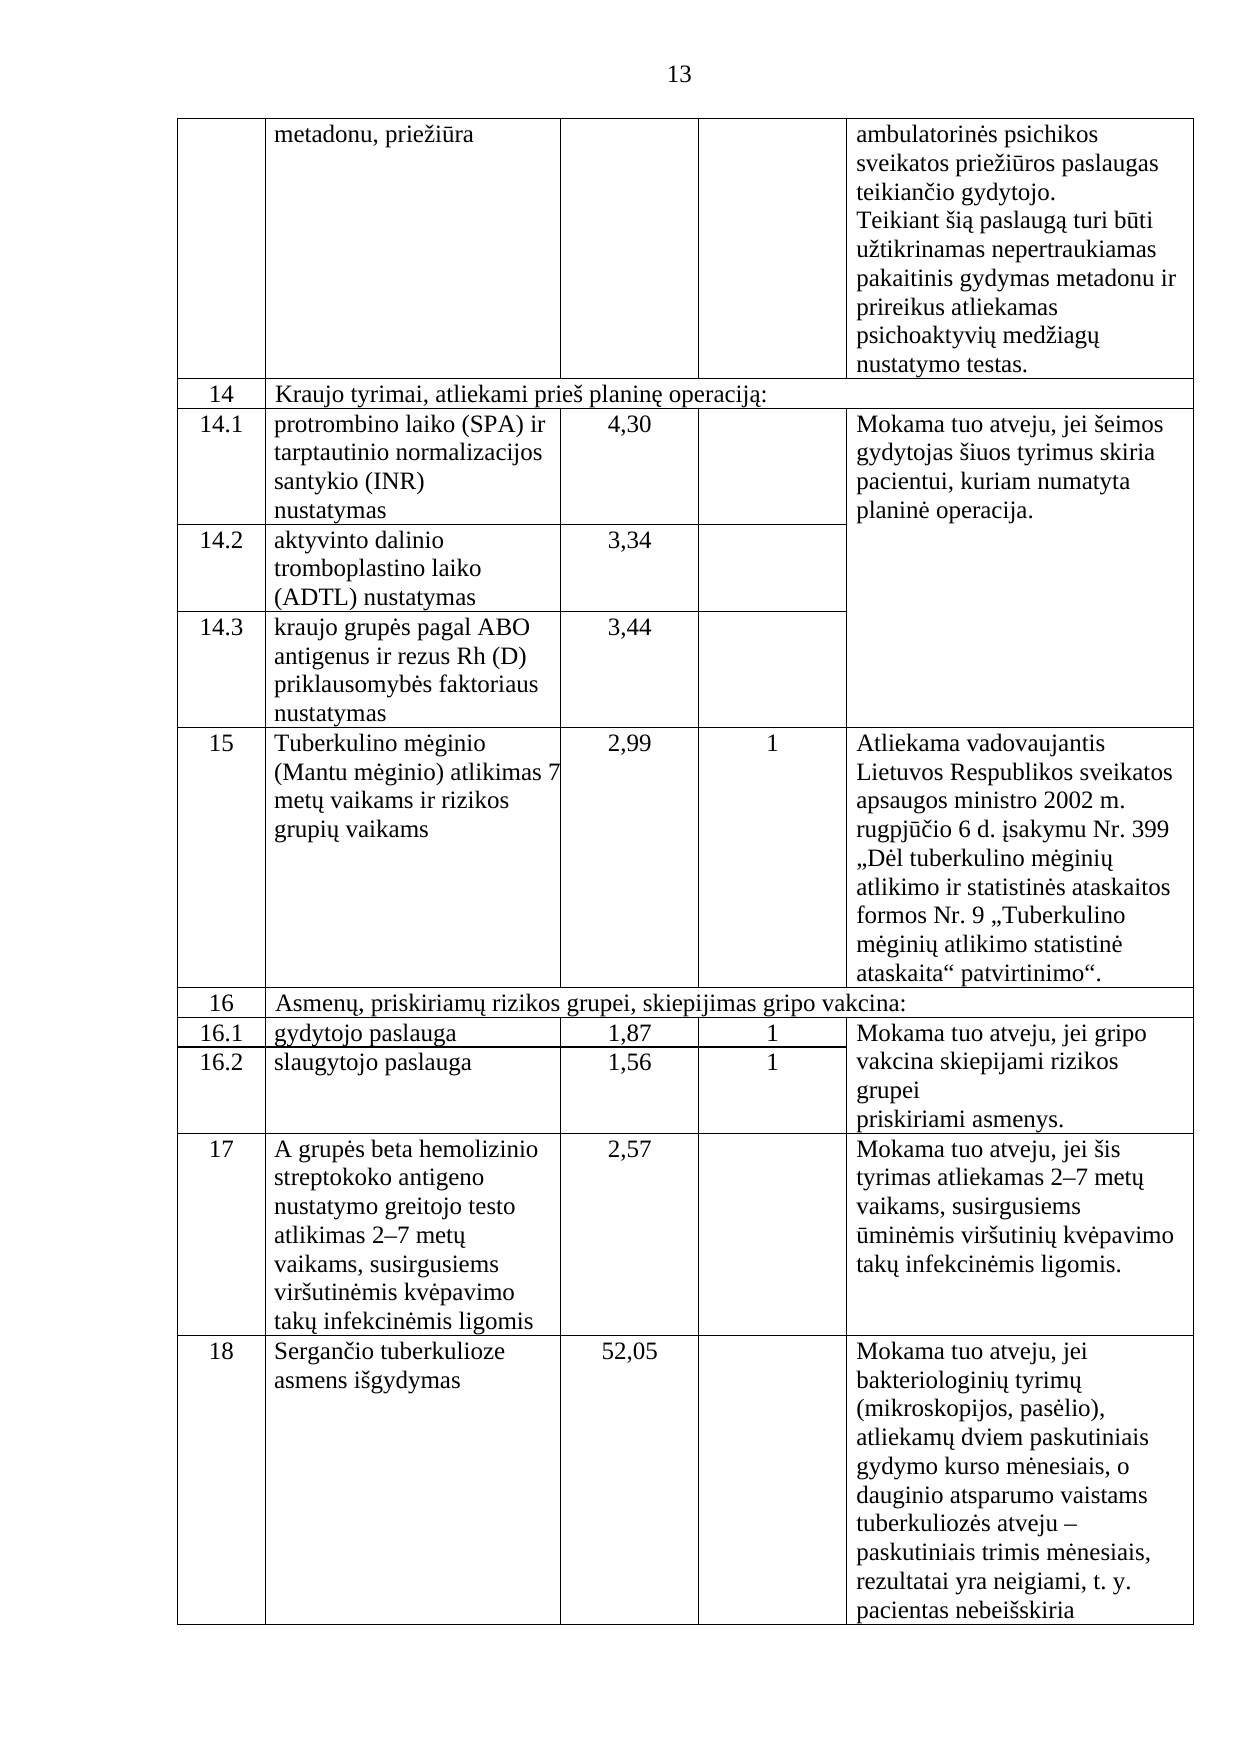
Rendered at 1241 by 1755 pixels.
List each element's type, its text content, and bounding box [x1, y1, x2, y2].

table_cell Tuberkulino mėginio (Mantu mėginio) atlikimas 7 metų vaikams ir rizikos grupių vaikams [266, 728, 560, 987]
table_cell 14.1 [178, 409, 265, 524]
table_cell [699, 119, 846, 378]
table_cell gydytojo paslauga [266, 1018, 560, 1046]
table_cell Mokama tuo atveju, jei bakteriologinių tyrimų (mikroskopijos, pasėlio), atliekamų dviem paskutiniais gydymo kurso mėnesiais, o dauginio atsparumo vaistams tuberkuliozės atveju – paskutiniais trimis mėnesiais, rezultatai yra neigiami, t. y. pacientas nebeišskiria [847, 1336, 1193, 1623]
table_cell 15 [178, 728, 265, 987]
table_cell 52,05 [561, 1336, 698, 1623]
table_cell Sergančio tuberkulioze asmens išgydymas [266, 1336, 560, 1623]
table_cell Mokama tuo atveju, jei šis tyrimas atliekamas 2–7 metų vaikams, susirgusiems ūminėmis viršutinių kvėpavimo takų infekcinėmis ligomis. [847, 1134, 1193, 1335]
table_cell 4,30 [561, 409, 698, 524]
table_cell 14.2 [178, 525, 265, 611]
table_cell 3,44 [561, 612, 698, 727]
table_cell 1 [699, 728, 846, 987]
table_cell aktyvinto dalinio tromboplastino laiko (ADTL) nustatymas [266, 525, 560, 611]
table_cell 1,87 [561, 1018, 698, 1046]
table_cell [178, 119, 265, 378]
table_cell 16 [178, 988, 265, 1017]
table_cell [699, 612, 846, 727]
table_cell Atliekama vadovaujantis Lietuvos Respublikos sveikatos apsaugos ministro 2002 m. rugpjūčio 6 d. įsakymu Nr. 399 „Dėl tuberkulino mėginių atlikimo ir statistinės ataskaitos formos Nr. 9 „Tuberkulino mėginių atlikimo statistinė ataskaita“ patvirtinimo“. [847, 728, 1193, 987]
table_cell slaugytojo paslauga [266, 1048, 560, 1133]
table_cell [699, 525, 846, 611]
table_cell 1 [699, 1018, 846, 1046]
table_cell 16.1 [178, 1018, 265, 1046]
table_cell [699, 409, 846, 524]
table_cell 18 [178, 1336, 265, 1623]
table_cell ambulatorinės psichikos sveikatos priežiūros paslaugas teikiančio gydytojo. Teikiant šią paslaugą turi būti užtikrinamas nepertraukiamas pakaitinis gydymas metadonu ir prireikus atliekamas psichoaktyvių medžiagų nustatymo testas. [847, 119, 1193, 378]
table_cell 1 [699, 1048, 846, 1133]
table_cell 14.3 [178, 612, 265, 727]
table_cell Mokama tuo atveju, jei šeimos gydytojas šiuos tyrimus skiria pacientui, kuriam numatyta planinė operacija. [847, 409, 1193, 727]
table_cell [699, 1336, 846, 1623]
table_cell 2,57 [561, 1134, 698, 1335]
table_cell metadonu, priežiūra [266, 119, 560, 378]
table_cell 17 [178, 1134, 265, 1335]
table_cell 2,99 [561, 728, 698, 987]
table_cell [561, 119, 698, 378]
table_cell 14 [178, 379, 265, 408]
table_cell 16.2 [178, 1048, 265, 1133]
table_cell A grupės beta hemolizinio streptokoko antigeno nustatymo greitojo testo atlikimas 2–7 metų vaikams, susirgusiems viršutinėmis kvėpavimo takų infekcinėmis ligomis [266, 1134, 560, 1335]
table_cell kraujo grupės pagal ABO antigenus ir rezus Rh (D) priklausomybės faktoriaus nustatymas [266, 612, 560, 727]
table_cell Asmenų, priskiriamų rizikos grupei, skiepijimas gripo vakcina: [266, 988, 1193, 1017]
table_cell Kraujo tyrimai, atliekami prieš planinę operaciją: [266, 379, 1193, 408]
table_cell protrombino laiko (SPA) ir tarptautinio normalizacijos santykio (INR) nustatymas [266, 409, 560, 524]
table_cell [699, 1134, 846, 1335]
table_cell 3,34 [561, 525, 698, 611]
table_cell Mokama tuo atveju, jei gripo vakcina skiepijami rizikos grupei priskiriami asmenys. [847, 1018, 1193, 1133]
table_cell 1,56 [561, 1048, 698, 1133]
